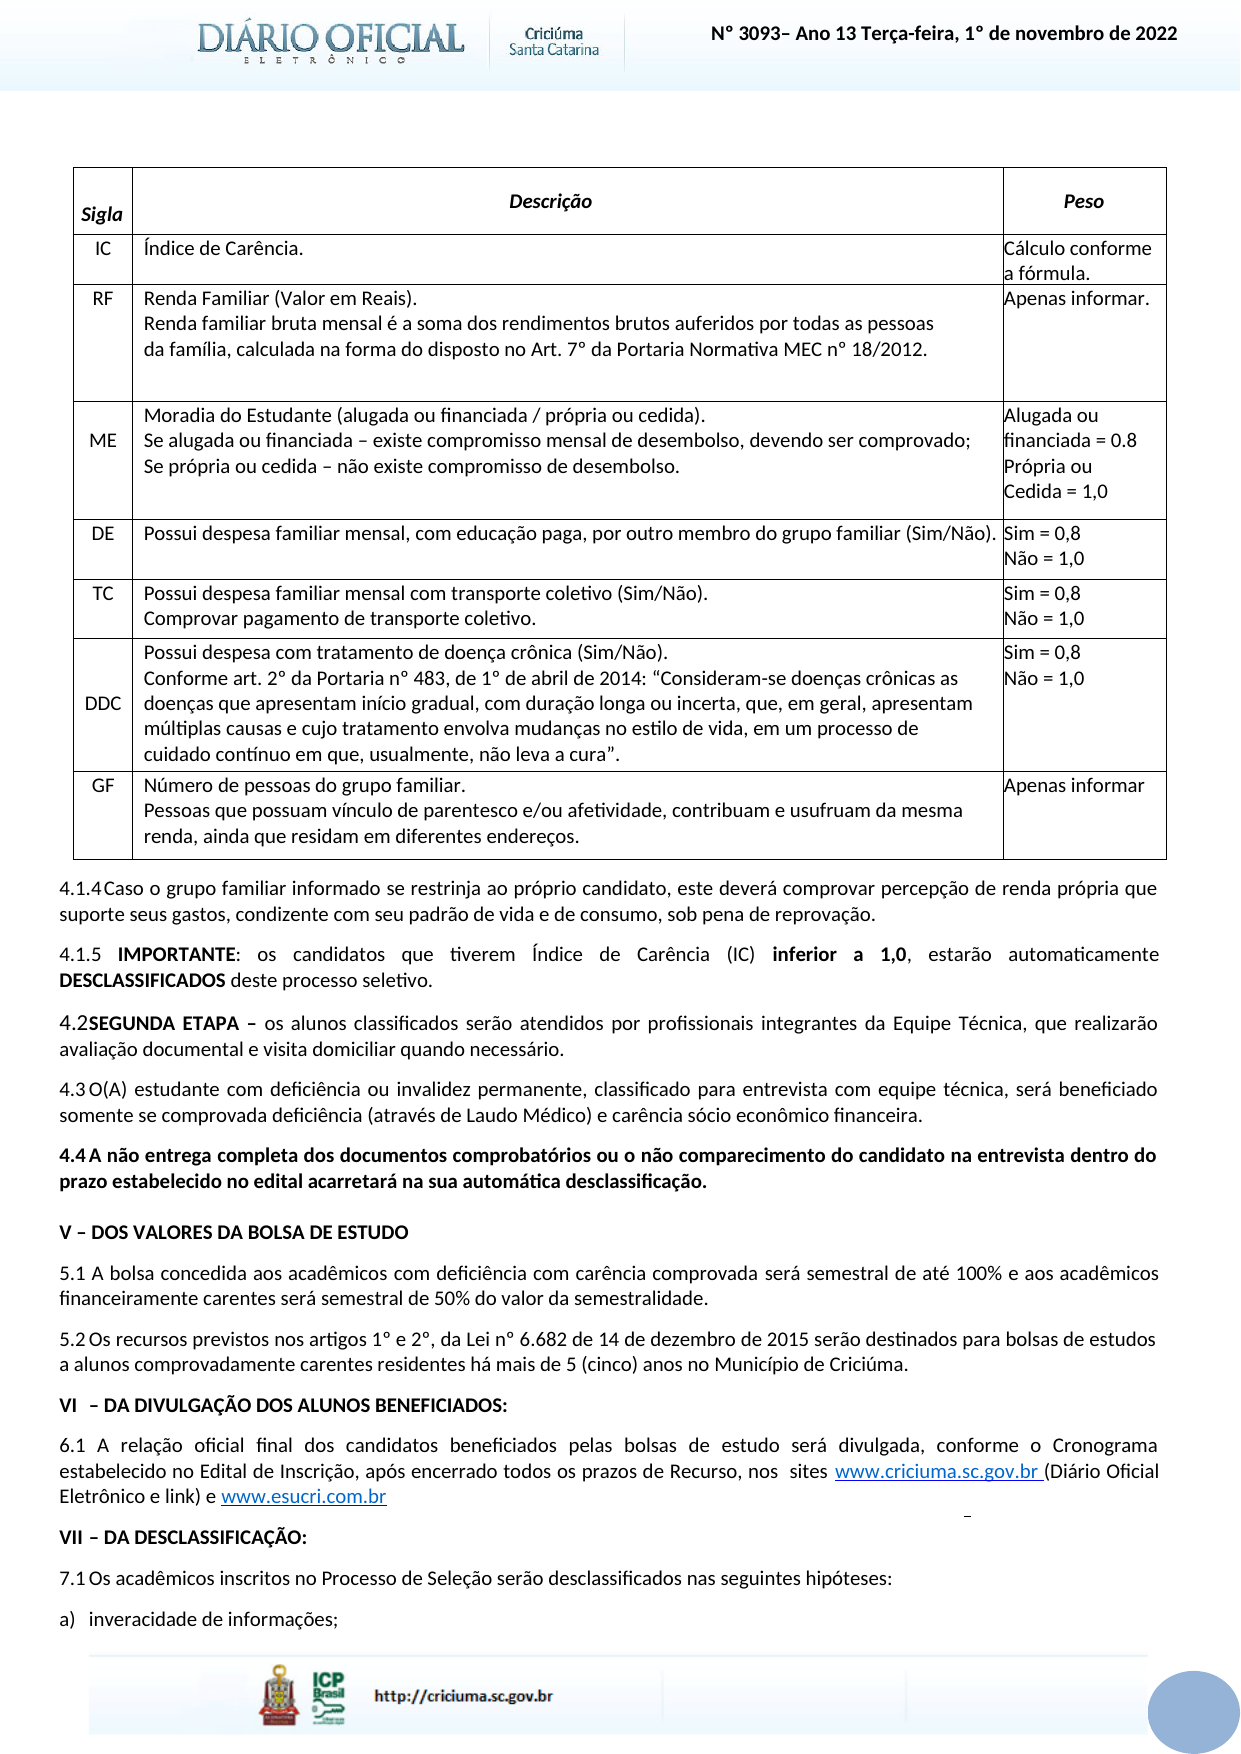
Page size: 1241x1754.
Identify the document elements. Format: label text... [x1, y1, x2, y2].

text 5.1 A bolsa concedida aos acadêmicos com deficiência com carência comprovada será semestral de até 100% e aos acadêmicos financeiramente carentes será semestral de 50% do valor da semestralidade. [59, 1260, 1159, 1311]
text 4.1.5 IMPORTANTE: os candidatos que tiverem Índice de Carência (IC) inferior a 1,0, estarão automaticamente DESCLASSIFICADOS deste processo seletivo. [59, 942, 1159, 992]
table_cell GF [74, 772, 132, 859]
table_cell Possui despesa com tratamento de doença crônica (Sim/Não). Conforme art. 2º da Portaria nº 483, de 1º de abril de 2014: “Consideram-se doenças crônicas as doenças que apresentam início gradual, com duração longa ou incerta, que, em geral, apresentam múltiplas causas e cujo tratamento envolva mudanças no estilo de vida, em um processo de cuidado contínuo em que, usualmente, não leva a cura”. [133, 639, 1003, 771]
list O(A) estudante com deficiência ou invalidez permanente, classificado para entrevista com equipe técnica, será beneficiado somente se comprovada deficiência (através de Laudo Médico) e carência sócio econômico financeira. [59, 1077, 1159, 1127]
list Os recursos previstos nos artigos 1º e 2º, da Lei nº 6.682 de 14 de dezembro de 2015 serão destinados para bolsas de estudos a alunos comprovadamente carentes residentes há mais de 5 (cinco) anos no Município de Criciúma. [59, 1326, 1159, 1377]
table_header Sigla [74, 168, 132, 234]
table_header Descrição [133, 168, 1003, 234]
table_cell DDC [74, 639, 132, 771]
list A não entrega completa dos documentos comprobatórios ou o não comparecimento do candidato na entrevista dentro do prazo estabelecido no edital acarretará na sua automática desclassificação. [59, 1143, 1159, 1193]
table_cell ME [74, 402, 132, 519]
table_cell Cálculo conforme a fórmula. [1004, 235, 1166, 284]
table_cell Apenas informar [1004, 772, 1166, 859]
table_cell Renda Familiar (Valor em Reais). Renda familiar bruta mensal é a soma dos rendimentos brutos auferidos por todas as pessoas da família, calculada na forma do disposto no Art. 7º da Portaria Normativa MEC nº 18/2012. [133, 285, 1003, 401]
text V – DOS VALORES DA BOLSA DE ESTUDO [59, 1219, 1164, 1244]
table_cell TC [74, 580, 132, 638]
table_cell Apenas informar. [1004, 285, 1166, 401]
list – DA DESCLASSIFICAÇÃO: [59, 1524, 1167, 1550]
list inveracidade de informações; [59, 1606, 1159, 1631]
table_cell Índice de Carência. [133, 235, 1003, 284]
table_header Peso [1004, 168, 1166, 234]
list Caso o grupo familiar informado se restrinja ao próprio candidato, este deverá comprovar percepção de renda própria que suporte seus gastos, condizente com seu padrão de vida e de consumo, sob pena de reprovação. [59, 876, 1159, 926]
table_cell Sim = 0,8 Não = 1,0 [1004, 520, 1166, 579]
list Os acadêmicos inscritos no Processo de Seleção serão desclassificados nas seguintes hipóteses: [59, 1565, 1159, 1590]
table_cell Possui despesa familiar mensal, com educação paga, por outro membro do grupo familiar (Sim/Não). [133, 520, 1003, 579]
list – DA DIVULGAÇÃO DOS ALUNOS BENEFICIADOS: [59, 1392, 1167, 1417]
table_cell Número de pessoas do grupo familiar. Pessoas que possuam vínculo de parentesco e/ou afetividade, contribuam e usufruam da mesma renda, ainda que residam em diferentes endereços. [133, 772, 1003, 859]
table_cell Alugada ou financiada = 0.8 Própria ou Cedida = 1,0 [1004, 402, 1166, 519]
table_cell Sim = 0,8 Não = 1,0 [1004, 639, 1166, 771]
table_cell Moradia do Estudante (alugada ou financiada / própria ou cedida). Se alugada ou financiada – existe compromisso mensal de desembolso, devendo ser comprovado; Se própria ou cedida – não existe compromisso de desembolso. [133, 402, 1003, 519]
list SEGUNDA ETAPA – os alunos classificados serão atendidos por profissionais integrantes da Equipe Técnica, que realizarão avaliação documental e visita domiciliar quando necessário. [59, 1008, 1159, 1061]
text 6.1 A relação oficial final dos candidatos beneficiados pelas bolsas de estudo será divulgada, conforme o Cronograma estabelecido no Edital de Inscrição, após encerrado todos os prazos de Recurso, nos sites www.criciuma.sc.gov.br (Diário Oficial Eletrônico e link) e www.esucri.com.br [59, 1433, 1159, 1509]
table_cell Sim = 0,8 Não = 1,0 [1004, 580, 1166, 638]
table_cell IC [74, 235, 132, 284]
table_cell DE [74, 520, 132, 579]
table_cell Possui despesa familiar mensal com transporte coletivo (Sim/Não). Comprovar pagamento de transporte coletivo. [133, 580, 1003, 638]
table_cell RF [74, 285, 132, 401]
